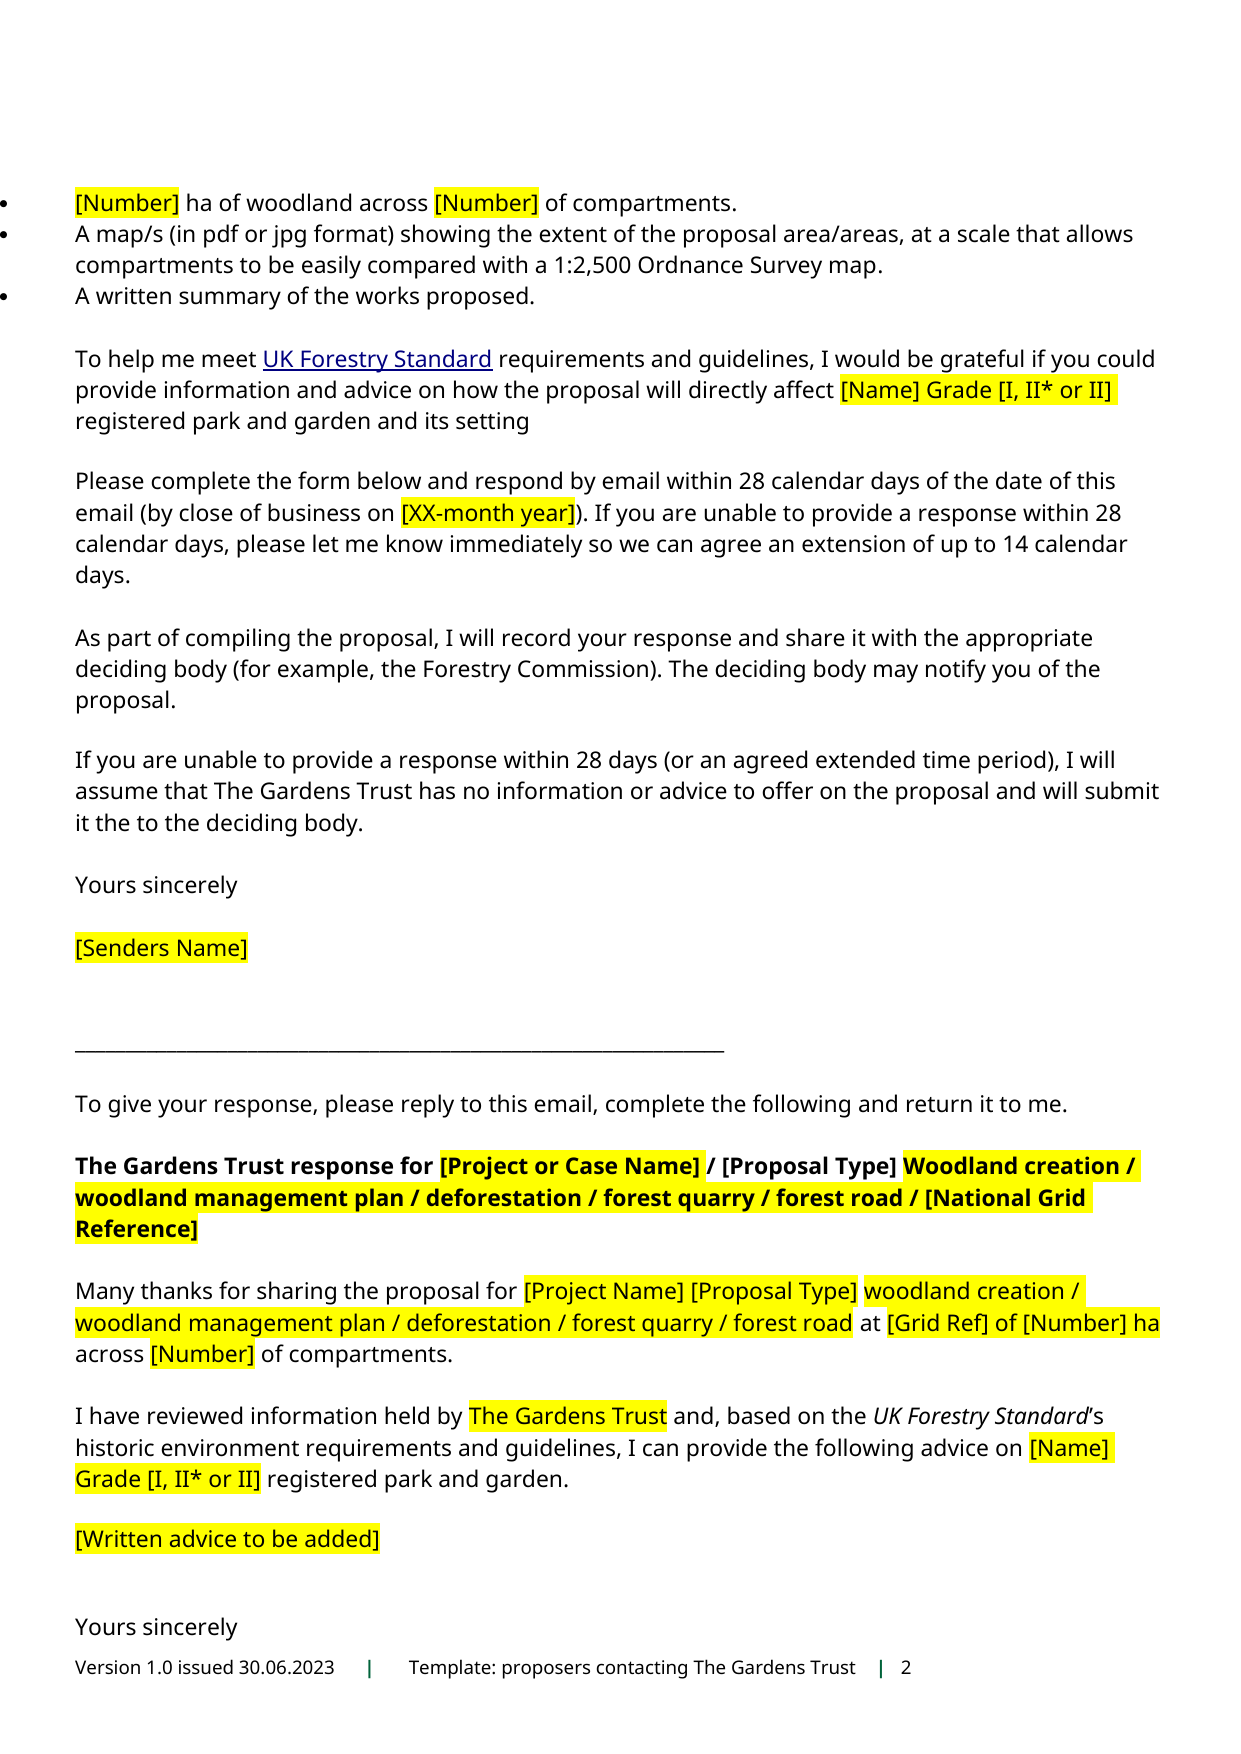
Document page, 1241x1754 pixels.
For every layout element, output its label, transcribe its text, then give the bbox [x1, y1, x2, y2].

text Yours sincerely [75, 1611, 1165, 1642]
text If you are unable to provide a response within 28 days (or an agreed extended time period), I will assume that The Gardens Trust has no information or advice to offer on the proposal and will submit it the to the deciding body. [75, 744, 1165, 838]
text The Gardens Trust response for [Project or Case Name] / [Proposal Type] Woodland creation / woodland management plan / deforestation / forest quarry / forest road / [National Grid Reference] [75, 1150, 1165, 1244]
text To give your response, please reply to this email, complete the following and return it to me. [75, 1088, 1165, 1119]
text Please complete the form below and respond by email within 28 calendar days of the date of this email (by close of business on [XX-month year]). If you are unable to provide a response within 28 calendar days, please let me know immediately so we can agree an extension of up to 14 calendar days. [75, 465, 1165, 590]
list [Number] ha of woodland across [Number] of compartments. [0, 187, 1165, 218]
text [Written advice to be added] [75, 1523, 1165, 1554]
text Many thanks for sharing the proposal for [Project Name] [Proposal Type] woodland creation / woodland management plan / deforestation / forest quarry / forest road at [Grid Ref] of [Number] ha across [Number] of compartments. [75, 1275, 1165, 1369]
list A map/s (in pdf or jpg format) showing the extent of the proposal area/areas, at a scale that allows compartments to be easily compared with a 1:2,500 Ordnance Survey map. [0, 218, 1165, 280]
text As part of compiling the proposal, I will record your response and share it with the appropriate deciding body (for example, the Forestry Commission). The deciding body may notify you of the proposal. [75, 622, 1165, 715]
text Yours sincerely [75, 869, 1165, 900]
text [Senders Name] [75, 932, 1165, 963]
text I have reviewed information held by The Gardens Trust and, based on the UK Forestry Standard’s historic environment requirements and guidelines, I can provide the following advice on [Name] Grade [I, II* or II] registered park and garden. [75, 1400, 1165, 1494]
text ________________________________________________________________ [75, 1025, 1165, 1057]
text To help me meet UK Forestry Standard requirements and guidelines, I would be grateful if you could provide information and advice on how the proposal will directly affect [Name] Grade [I, II* or II] registered park and garden and its setting [75, 343, 1165, 437]
list A written summary of the works proposed. [0, 280, 1165, 312]
